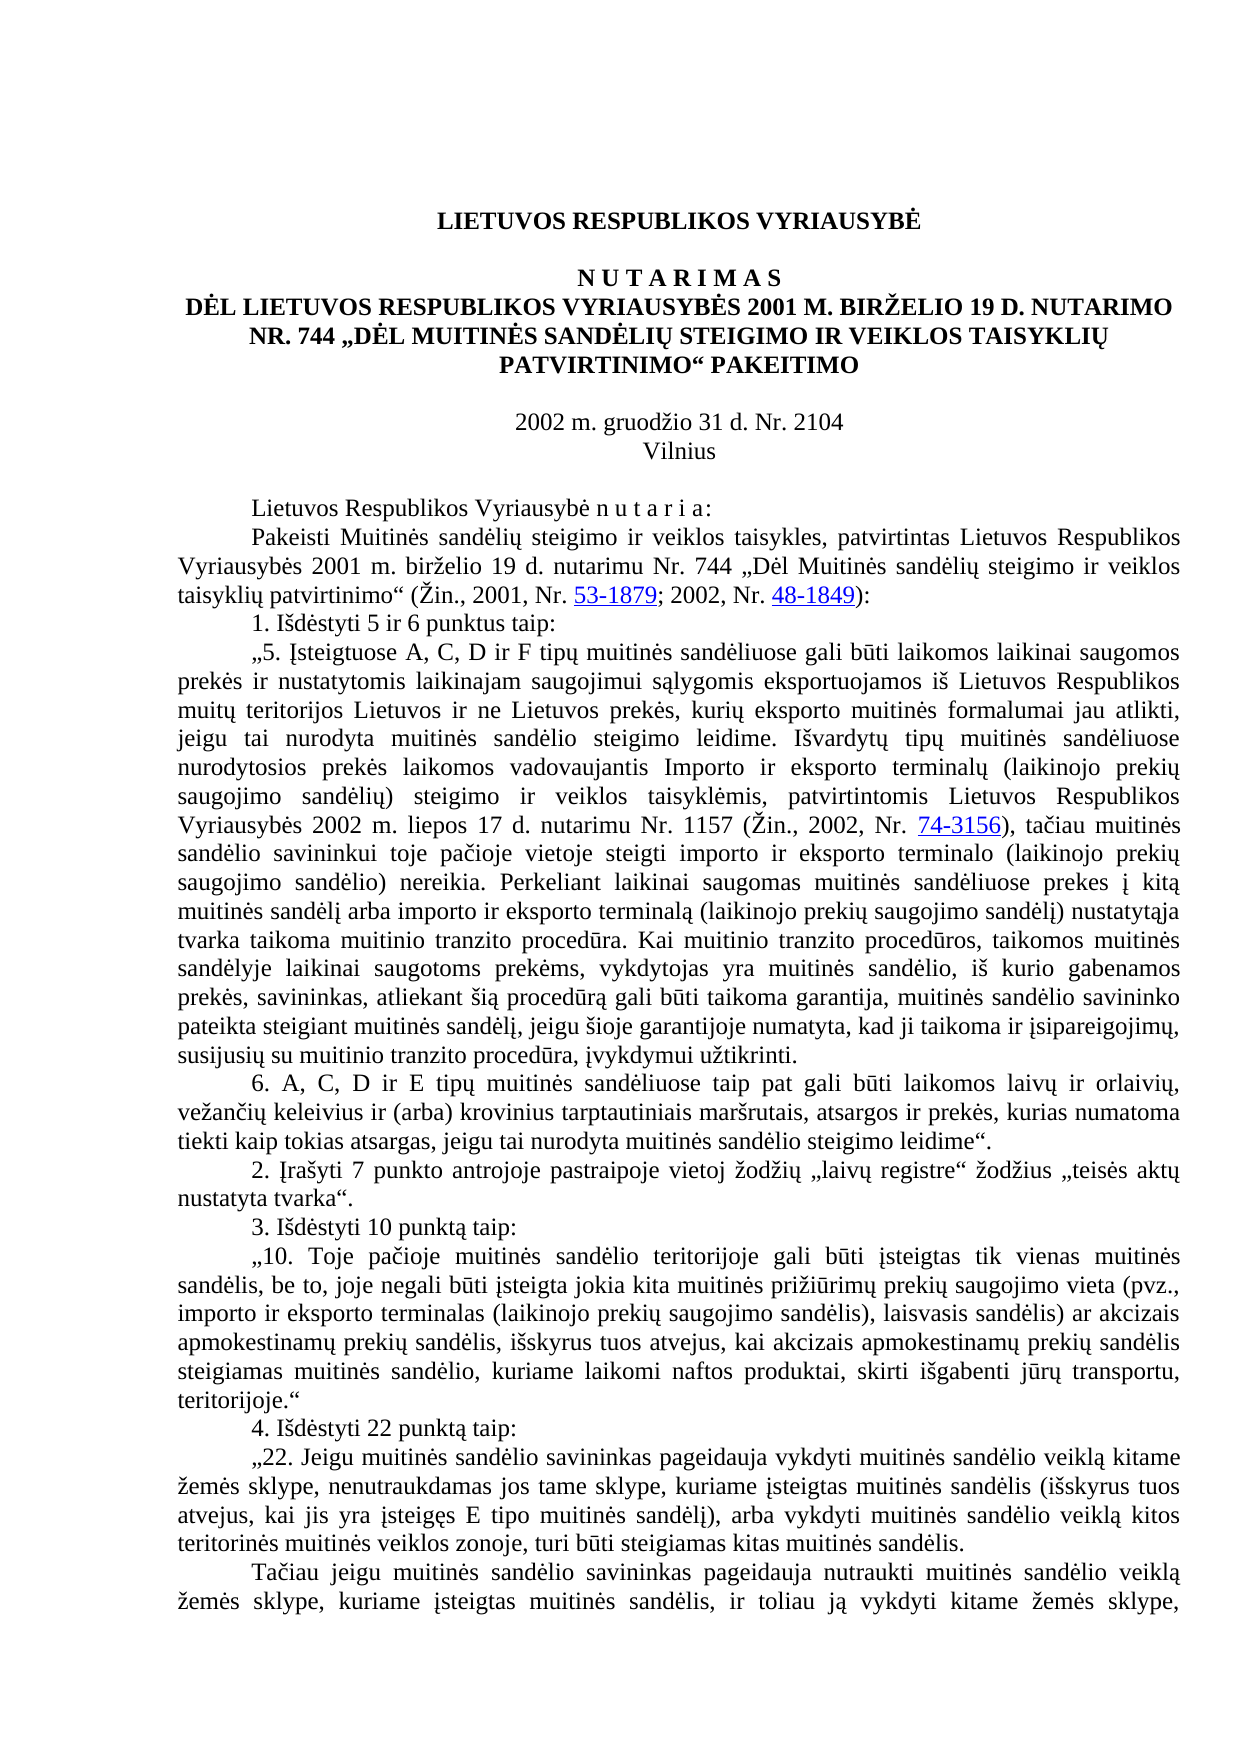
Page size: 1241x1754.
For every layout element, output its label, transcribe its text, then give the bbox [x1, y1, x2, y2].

text LIETUVOS RESPUBLIKOS VYRIAUSYBĖ [177, 206, 1181, 235]
text Tačiau jeigu muitinės sandėlio savininkas pageidauja nutraukti muitinės sandėlio veiklą žemės sklype, kuriame įsteigtas muitinės sandėlis, ir toliau ją vykdyti kitame žemės sklype, [177, 1557, 1181, 1615]
text „5. Įsteigtuose A, C, D ir F tipų muitinės sandėliuose gali būti laikomos laikinai saugomos prekės ir nustatytomis laikinajam saugojimui sąlygomis eksportuojamos iš Lietuvos Respublikos muitų teritorijos Lietuvos ir ne Lietuvos prekės, kurių eksporto muitinės formalumai jau atlikti, jeigu tai nurodyta muitinės sandėlio steigimo leidime. Išvardytų tipų muitinės sandėliuose nurodytosios prekės laikomos vadovaujantis Importo ir eksporto terminalų (laikinojo prekių saugojimo sandėlių) steigimo ir veiklos taisyklėmis, patvirtintomis Lietuvos Respublikos Vyriausybės 2002 m. liepos 17 d. nutarimu Nr. 1157 (Žin., 2002, Nr. 74-3156), tačiau muitinės sandėlio savininkui toje pačioje vietoje steigti importo ir eksporto terminalo (laikinojo prekių saugojimo sandėlio) nereikia. Perkeliant laikinai saugomas muitinės sandėliuose prekes į kitą muitinės sandėlį arba importo ir eksporto terminalą (laikinojo prekių saugojimo sandėlį) nustatytąja tvarka taikoma muitinio tranzito procedūra. Kai muitinio tranzito procedūros, taikomos muitinės sandėlyje laikinai saugotoms prekėms, vykdytojas yra muitinės sandėlio, iš kurio gabenamos prekės, savininkas, atliekant šią procedūrą gali būti taikoma garantija, muitinės sandėlio savininko pateikta steigiant muitinės sandėlį, jeigu šioje garantijoje numatyta, kad ji taikoma ir įsipareigojimų, susijusių su muitinio tranzito procedūra, įvykdymui užtikrinti. [177, 637, 1181, 1068]
text N U T A R I M A S [177, 263, 1181, 292]
text 6. A, C, D ir E tipų muitinės sandėliuose taip pat gali būti laikomos laivų ir orlaivių, vežančių keleivius ir (arba) krovinius tarptautiniais maršrutais, atsargos ir prekės, kurias numatoma tiekti kaip tokias atsargas, jeigu tai nurodyta muitinės sandėlio steigimo leidime“. [177, 1068, 1181, 1155]
text Pakeisti Muitinės sandėlių steigimo ir veiklos taisykles, patvirtintas Lietuvos Respublikos Vyriausybės 2001 m. birželio 19 d. nutarimu Nr. 744 „Dėl Muitinės sandėlių steigimo ir veiklos taisyklių patvirtinimo“ (Žin., 2001, Nr. 53-1879; 2002, Nr. 48-1849): [177, 522, 1181, 608]
text 4. Išdėstyti 22 punktą taip: [177, 1413, 1181, 1442]
text 1. Išdėstyti 5 ir 6 punktus taip: [177, 608, 1181, 637]
text 2002 m. gruodžio 31 d. Nr. 2104 [177, 407, 1181, 436]
text DĖL LIETUVOS RESPUBLIKOS VYRIAUSYBĖS 2001 M. BIRŽELIO 19 D. NUTARIMO NR. 744 „DĖL MUITINĖS SANDĖLIŲ STEIGIMO IR VEIKLOS TAISYKLIŲ PATVIRTINIMO“ PAKEITIMO [177, 292, 1181, 378]
text 2. Įrašyti 7 punkto antrojoje pastraipoje vietoj žodžių „laivų registre“ žodžius „teisės aktų nustatyta tvarka“. [177, 1155, 1181, 1212]
text Lietuvos Respublikos Vyriausybė nutaria: [177, 493, 1181, 522]
text „22. Jeigu muitinės sandėlio savininkas pageidauja vykdyti muitinės sandėlio veiklą kitame žemės sklype, nenutraukdamas jos tame sklype, kuriame įsteigtas muitinės sandėlis (išskyrus tuos atvejus, kai jis yra įsteigęs E tipo muitinės sandėlį), arba vykdyti muitinės sandėlio veiklą kitos teritorinės muitinės veiklos zonoje, turi būti steigiamas kitas muitinės sandėlis. [177, 1442, 1181, 1557]
text „10. Toje pačioje muitinės sandėlio teritorijoje gali būti įsteigtas tik vienas muitinės sandėlis, be to, joje negali būti įsteigta jokia kita muitinės prižiūrimų prekių saugojimo vieta (pvz., importo ir eksporto terminalas (laikinojo prekių saugojimo sandėlis), laisvasis sandėlis) ar akcizais apmokestinamų prekių sandėlis, išskyrus tuos atvejus, kai akcizais apmokestinamų prekių sandėlis steigiamas muitinės sandėlio, kuriame laikomi naftos produktai, skirti išgabenti jūrų transportu, teritorijoje.“ [177, 1241, 1181, 1413]
text 3. Išdėstyti 10 punktą taip: [177, 1212, 1181, 1241]
text Vilnius [177, 436, 1181, 465]
